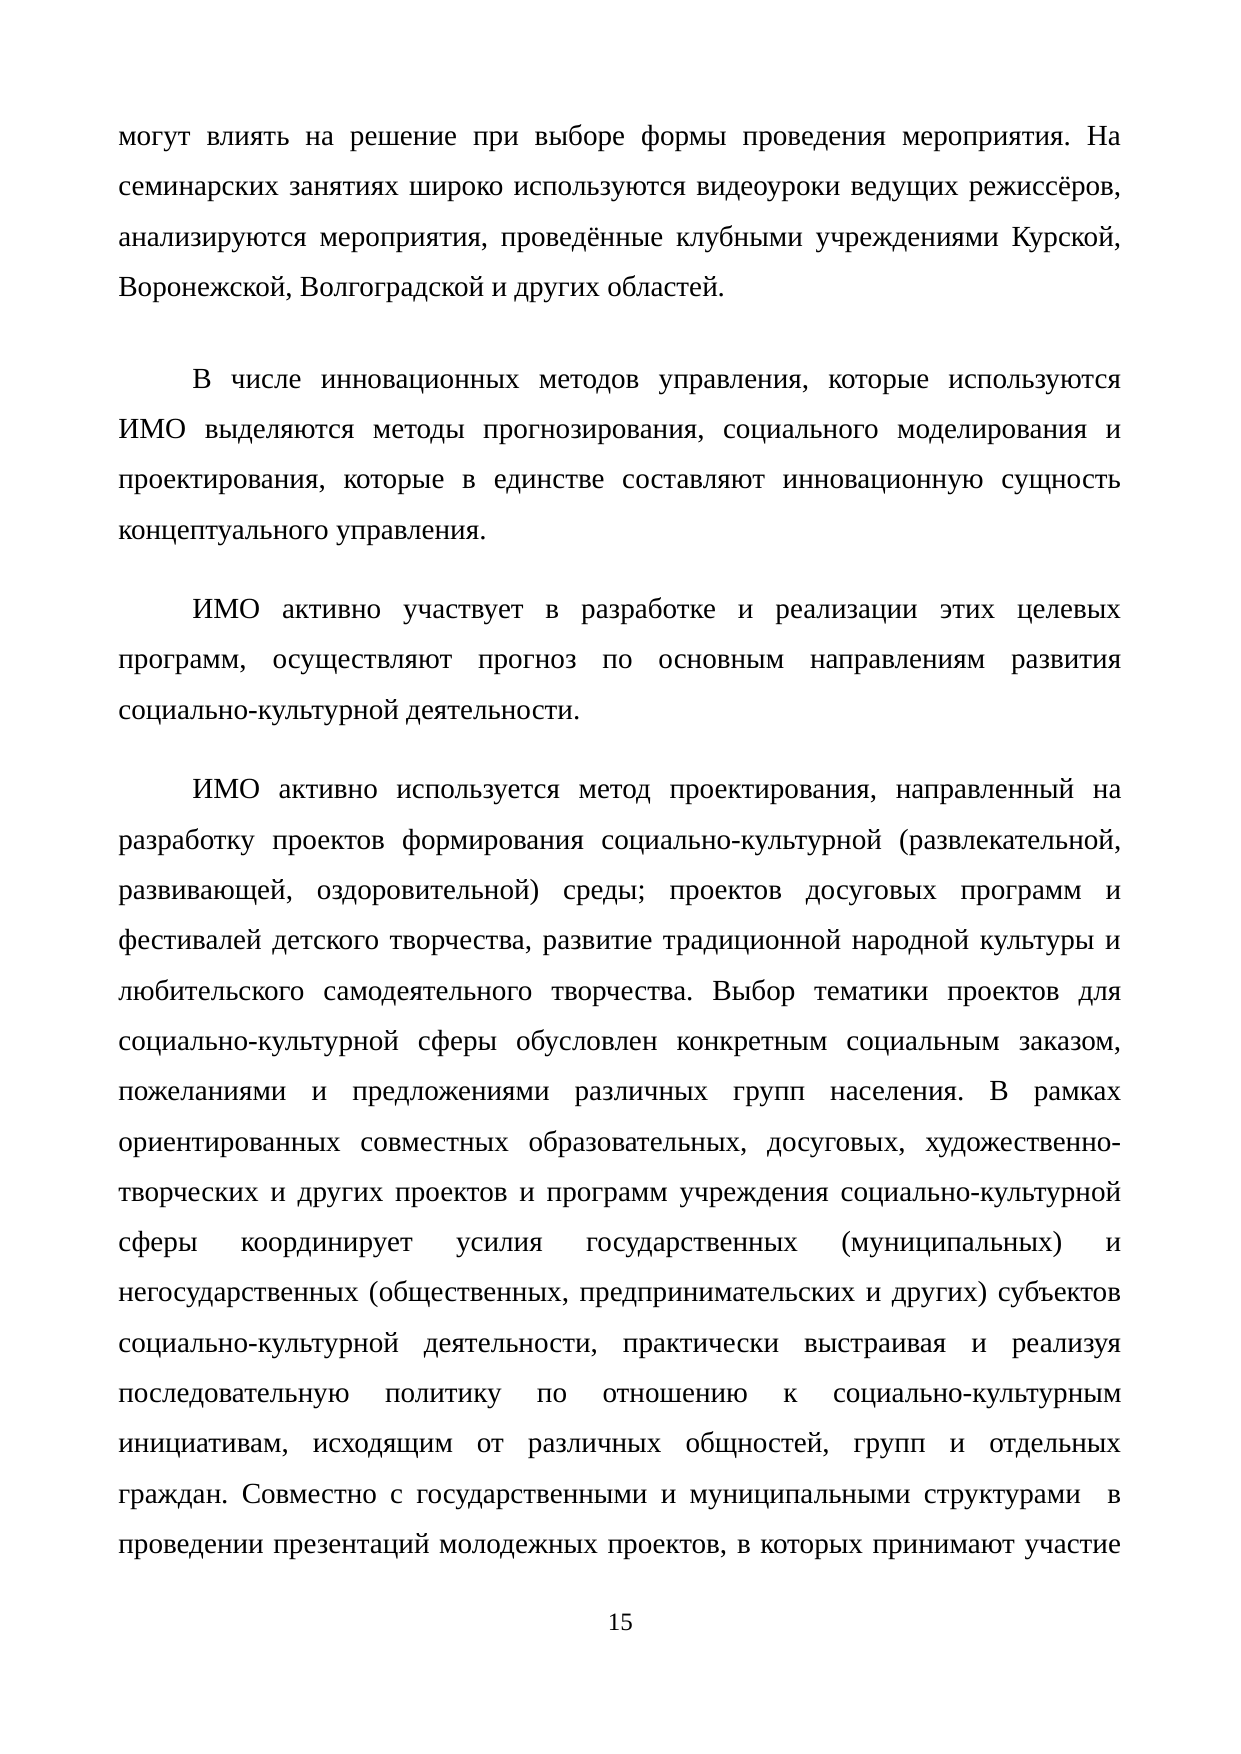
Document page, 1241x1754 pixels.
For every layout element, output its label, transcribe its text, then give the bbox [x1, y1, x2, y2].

text В числе инновационных методов управления, которые используются ИМО выделяются методы прогнозирования, социального моделирования и проектирования, которые в единстве составляют инновационную сущность концептуального управления. [118, 361, 1122, 545]
text ИМО активно участвует в разработке и реализации этих целевых программ, осуществляют прогноз по основным направлениям развития социально-культурной деятельности. [118, 591, 1122, 726]
text ИМО активно используется метод проектирования, направленный на разработку проектов формирования социально-культурной (развлекательной, развивающей, оздоровительной) среды; проектов досуговых программ и фестивалей детского творчества, развитие традиционной народной культуры и любительского самодеятельного творчества. Выбор тематики проектов для социально-культурной сферы обусловлен конкретным социальным заказом, пожеланиями и предложениями различных групп населения. В рамках ориентированных совместных образовательных, досуговых, художественно-творческих и других проектов и программ учреждения социально-культурной сферы координирует усилия государственных (муниципальных) и негосударственных (общественных, предпринимательских и других) субъектов социально-культурной деятельности, практически выстраивая и реализуя последовательную политику по отношению к социально-культурным инициативам, исходящим от различных общностей, групп и отдельных граждан. Совместно с государственными и муниципальными структурами в проведении презентаций молодежных проектов, в которых принимают участие [118, 771, 1122, 1560]
text могут влиять на решение при выборе формы проведения мероприятия. На семинарских занятиях широко используются видеоуроки ведущих режиссёров, анализируются мероприятия, проведённые клубными учреждениями Курской, Воронежской, Волгоградской и других областей. [118, 118, 1122, 303]
